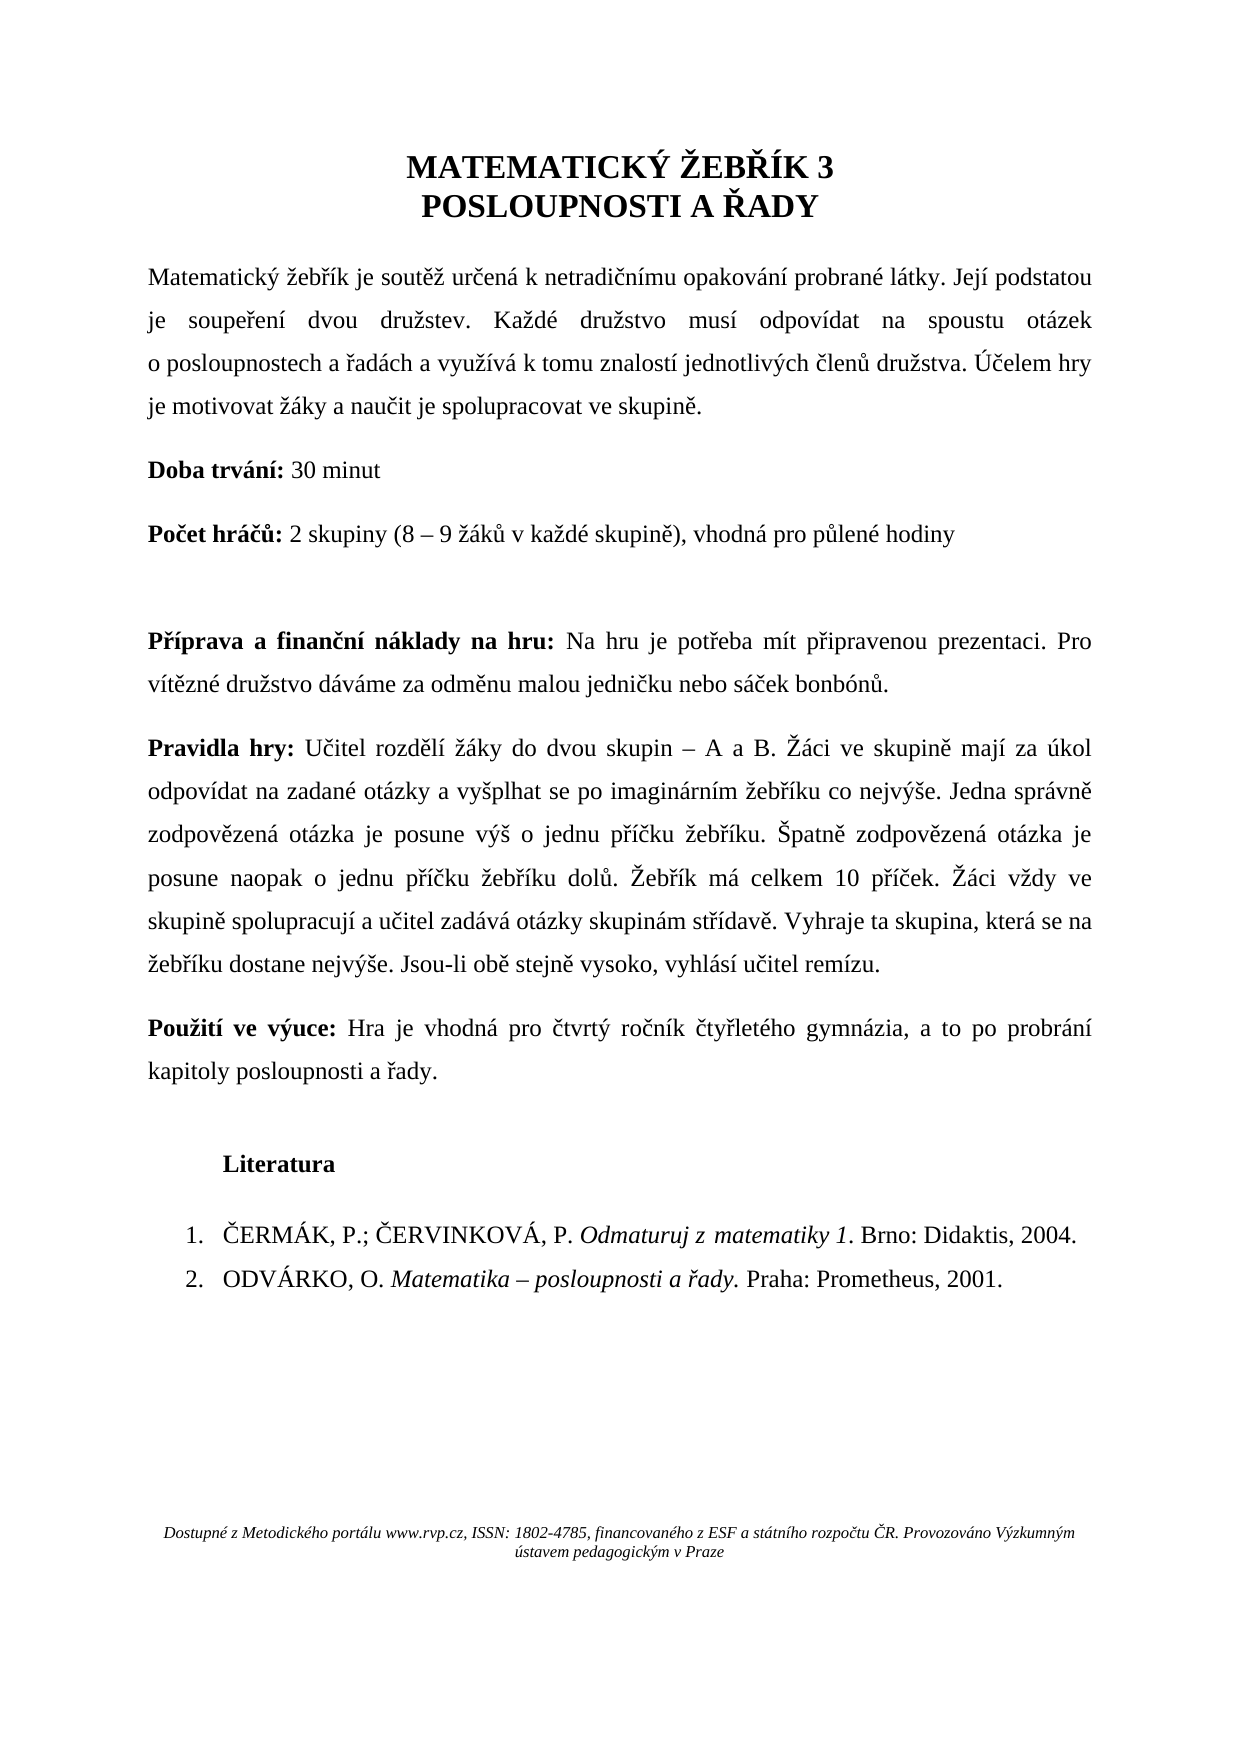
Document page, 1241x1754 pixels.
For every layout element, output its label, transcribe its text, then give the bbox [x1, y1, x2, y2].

text Použití ve výuce: Hra je vhodná pro čtvrtý ročník čtyřletého gymnázia, a to po probrání kapitoly posloupnosti a řady. [148, 1013, 1093, 1085]
text MATEMATICKÝ ŽEBŘÍK 3 POSLOUPNOSTI A ŘADY [148, 148, 1093, 224]
text Matematický žebřík je soutěž určená k netradičnímu opakování probrané látky. Její podstatou je soupeření dvou družstev. Každé družstvo musí odpovídat na spoustu otázek o posloupnostech a řadách a využívá k tomu znalostí jednotlivých členů družstva. Účelem hry je motivovat žáky a naučit je spolupracovat ve skupině. [148, 262, 1093, 420]
list ČERMÁK, P.; ČERVINKOVÁ, P. Odmaturuj z matematiky 1. Brno: Didaktis, 2004. [185, 1221, 1093, 1249]
text Pravidla hry: Učitel rozdělí žáky do dvou skupin – A a B. Žáci ve skupině mají za úkol odpovídat na zadané otázky a vyšplhat se po imaginárním žebříku co nejvýše. Jedna správně zodpovězená otázka je posune výš o jednu příčku žebříku. Špatně zodpovězená otázka je posune naopak o jednu příčku žebříku dolů. Žebřík má celkem 10 příček. Žáci vždy ve skupině spolupracují a učitel zadává otázky skupinám střídavě. Vyhraje ta skupina, která se na žebříku dostane nejvýše. Jsou-li obě stejně vysoko, vyhlásí učitel remízu. [148, 733, 1093, 978]
text Příprava a finanční náklady na hru: Na hru je potřeba mít připravenou prezentaci. Pro vítězné družstvo dáváme za odměnu malou jedničku nebo sáček bonbónů. [148, 583, 1093, 698]
list ODVÁRKO, O. Matematika – posloupnosti a řady. Praha: Prometheus, 2001. [185, 1264, 1093, 1292]
text Počet hráčů: 2 skupiny (8 – 9 žáků v každé skupině), vhodná pro půlené hodiny [148, 519, 1093, 548]
text Dostupné z Metodického portálu www.rvp.cz, ISSN: 1802-4785, financovaného z ESF a státního rozpočtu ČR. Provozováno Výzkumným ústavem pedagogickým v Praze [148, 1523, 1093, 1561]
text Doba trvání: 30 minut [148, 455, 1093, 484]
subtitle Literatura [148, 1120, 1093, 1177]
